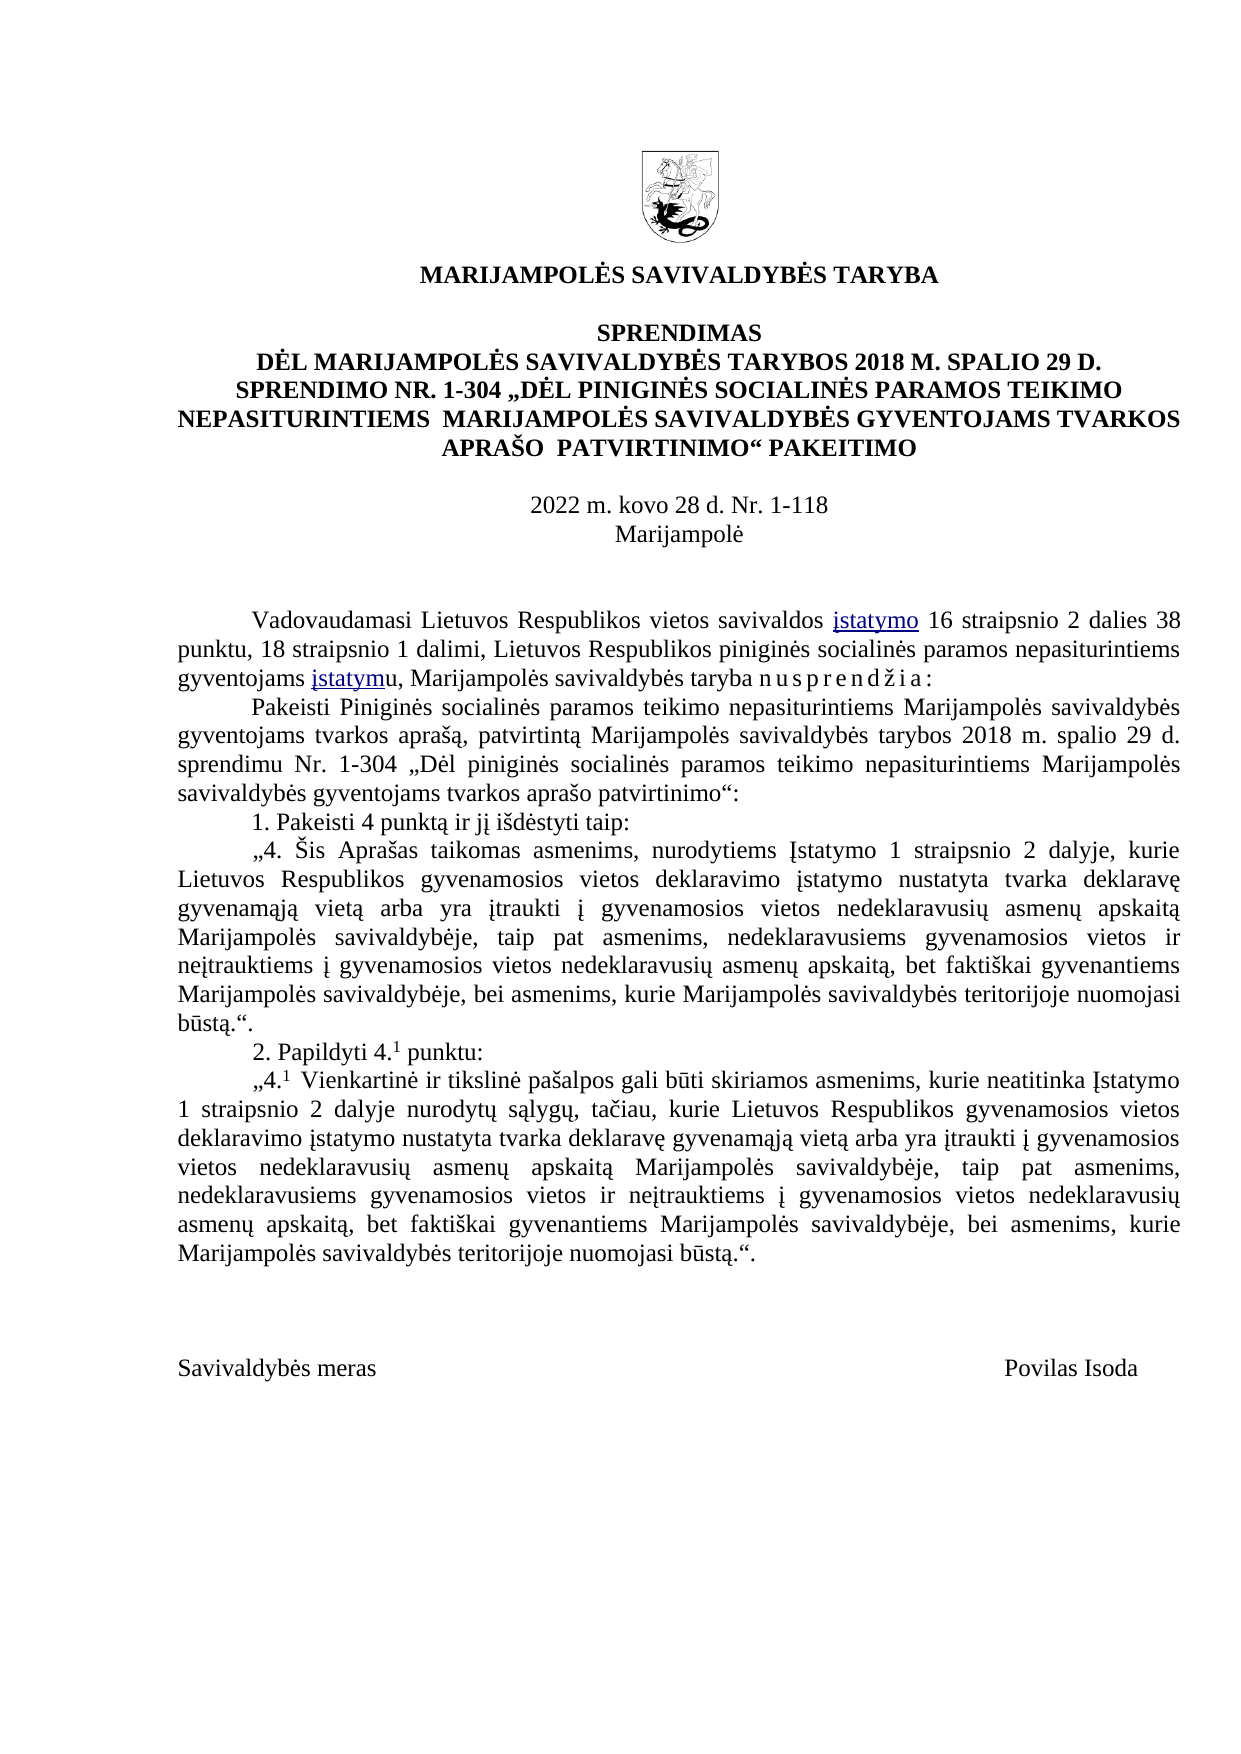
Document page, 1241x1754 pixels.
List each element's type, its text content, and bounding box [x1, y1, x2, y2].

text Pakeisti Piniginės socialinės paramos teikimo nepasiturintiems Marijampolės savivaldybės gyventojams tvarkos aprašą, patvirtintą Marijampolės savivaldybės tarybos 2018 m. spalio 29 d. sprendimu Nr. 1-304 „Dėl piniginės socialinės paramos teikimo nepasiturintiems Marijampolės savivaldybės gyventojams tvarkos aprašo patvirtinimo“: [177, 692, 1181, 807]
text MARIJAMPOLĖS SAVIVALDYBĖS TARYBA [177, 260, 1181, 289]
text „4. Šis Aprašas taikomas asmenims, nurodytiems Įstatymo 1 straipsnio 2 dalyje, kurie Lietuvos Respublikos gyvenamosios vietos deklaravimo įstatymo nustatyta tvarka deklaravę gyvenamąją vietą arba yra įtraukti į gyvenamosios vietos nedeklaravusių asmenų apskaitą Marijampolės savivaldybėje, taip pat asmenims, nedeklaravusiems gyvenamosios vietos ir neįtrauktiems į gyvenamosios vietos nedeklaravusių asmenų apskaitą, bet faktiškai gyvenantiems Marijampolės savivaldybėje, bei asmenims, kurie Marijampolės savivaldybės teritorijoje nuomojasi būstą.“. [177, 835, 1181, 1037]
text 1. Pakeisti 4 punktą ir jį išdėstyti taip: [177, 807, 1181, 835]
text 2. Papildyti 4.1 punktu: [177, 1037, 1181, 1065]
text „4.1 Vienkartinė ir tikslinė pašalpos gali būti skiriamos asmenims, kurie neatitinka Įstatymo 1 straipsnio 2 dalyje nurodytų sąlygų, tačiau, kurie Lietuvos Respublikos gyvenamosios vietos deklaravimo įstatymo nustatyta tvarka deklaravę gyvenamąją vietą arba yra įtraukti į gyvenamosios vietos nedeklaravusių asmenų apskaitą Marijampolės savivaldybėje, taip pat asmenims, nedeklaravusiems gyvenamosios vietos ir neįtrauktiems į gyvenamosios vietos nedeklaravusių asmenų apskaitą, bet faktiškai gyvenantiems Marijampolės savivaldybėje, bei asmenims, kurie Marijampolės savivaldybės teritorijoje nuomojasi būstą.“. [177, 1065, 1181, 1267]
text SPRENDIMAS [177, 318, 1181, 347]
text Savivaldybės meras Povilas Isoda [177, 1353, 1181, 1382]
text Marijampolė [177, 519, 1181, 548]
text DĖL MARIJAMPOLĖS SAVIVALDYBĖS TARYBOS 2018 M. SPALIO 29 D. SPRENDIMO NR. 1-304 „DĖL PINIGINĖS SOCIALINĖS PARAMOS TEIKIMO NEPASITURINTIEMS MARIJAMPOLĖS SAVIVALDYBĖS GYVENTOJAMS TVARKOS APRAŠO PATVIRTINIMO“ PAKEITIMO [177, 347, 1181, 462]
text Vadovaudamasi Lietuvos Respublikos vietos savivaldos įstatymo 16 straipsnio 2 dalies 38 punktu, 18 straipsnio 1 dalimi, Lietuvos Respublikos piniginės socialinės paramos nepasiturintiems gyventojams įstatymu, Marijampolės savivaldybės taryba nusprendžia: [177, 605, 1181, 692]
text 2022 m. kovo 28 d. Nr. 1-118 [177, 490, 1181, 519]
